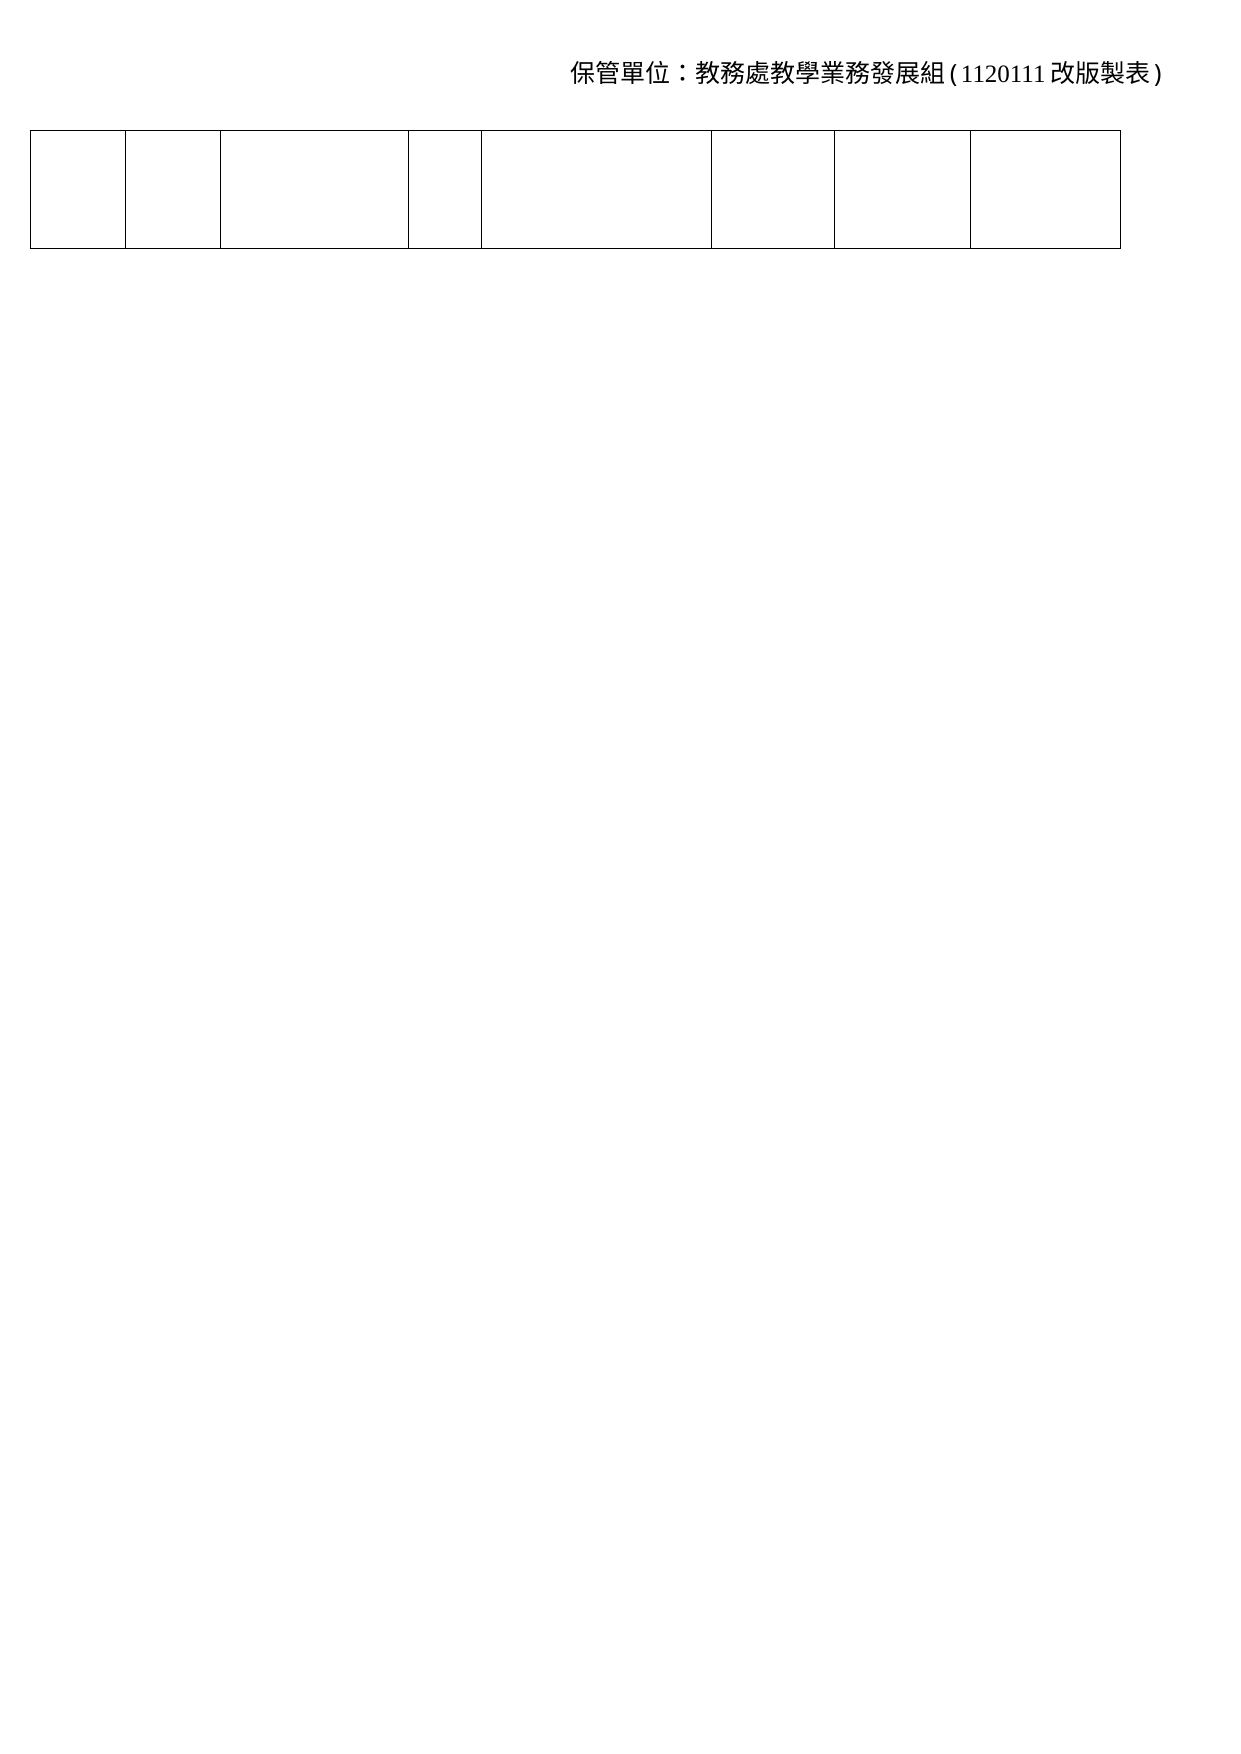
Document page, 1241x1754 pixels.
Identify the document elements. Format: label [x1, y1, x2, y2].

table_cell [221, 131, 408, 248]
table_cell [835, 131, 970, 248]
table_cell [482, 131, 711, 248]
table_cell [971, 131, 1120, 248]
table_cell [126, 131, 220, 248]
table_cell [712, 131, 834, 248]
table_cell [409, 131, 481, 248]
table_cell [31, 131, 125, 248]
